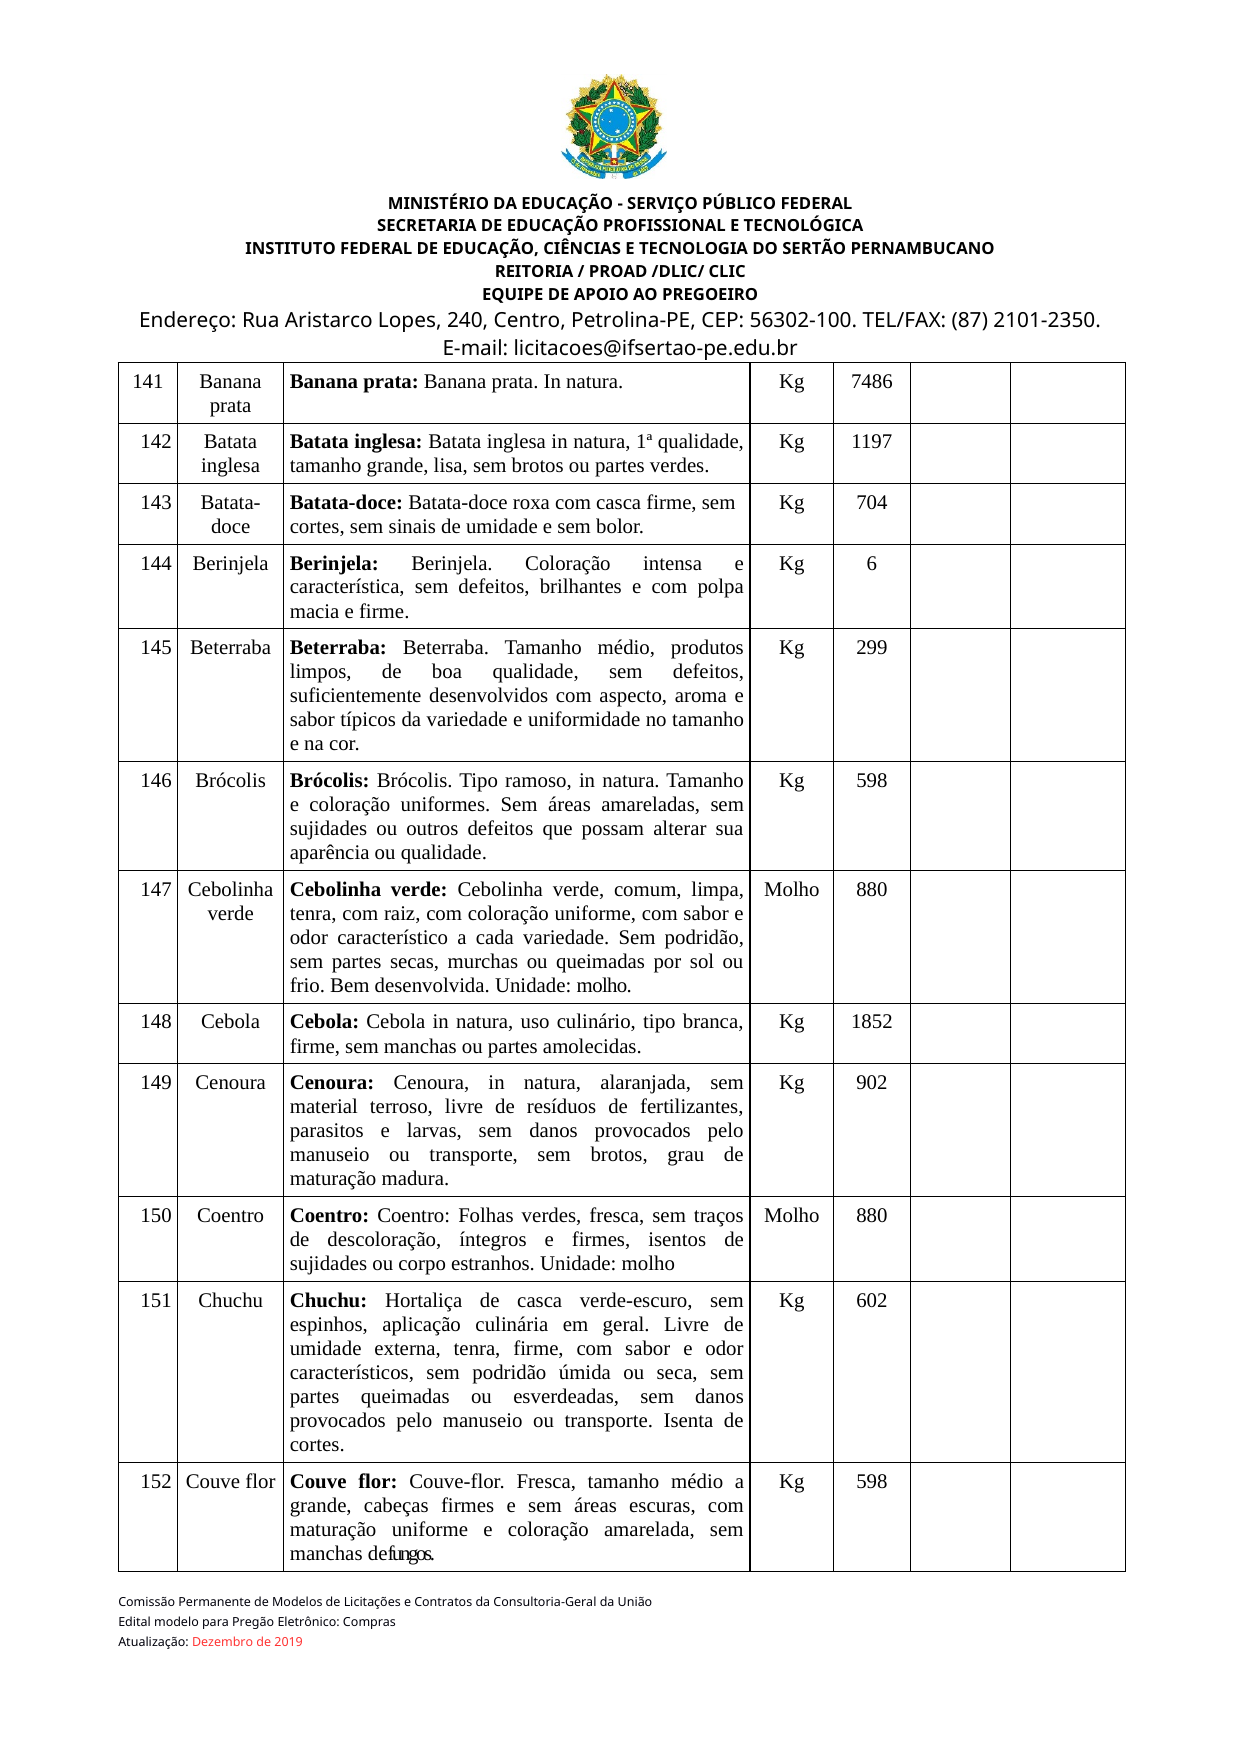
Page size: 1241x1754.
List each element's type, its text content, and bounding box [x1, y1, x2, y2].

table_cell [911, 1064, 1010, 1196]
table_cell Brócolis: Brócolis. Tipo ramoso, in natura. Tamanho e coloração uniformes. Sem áreas amareladas, sem sujidades ou outros defeitos que possam alterar sua aparência ou qualidade. [284, 762, 749, 870]
table_cell Beterraba [178, 629, 283, 761]
table_cell Cebolinha verde: Cebolinha verde, comum, limpa, tenra, com raiz, com coloração uniforme, com sabor e odor característico a cada variedade. Sem podridão, sem partes secas, murchas ou queimadas por sol ou frio. Bem desenvolvida. Unidade: molho. [284, 871, 749, 1003]
table_cell Coentro [178, 1197, 283, 1281]
table_cell 1852 [834, 1004, 910, 1063]
table_cell 144 [119, 545, 177, 628]
table_cell 151 [119, 1282, 177, 1462]
table_cell Cenoura [178, 1064, 283, 1196]
table_cell [1011, 1064, 1125, 1196]
table_cell 1197 [834, 424, 910, 483]
table_cell Kg [751, 1064, 833, 1196]
table_cell 602 [834, 1282, 910, 1462]
table_cell 7486 [834, 363, 910, 422]
table_cell 6 [834, 545, 910, 628]
table_cell [911, 1197, 1010, 1281]
table_cell 598 [834, 762, 910, 870]
table_cell Batata-doce: Batata-doce roxa com casca firme, sem cortes, sem sinais de umidade e sem bolor. [284, 484, 749, 544]
table_cell [911, 762, 1010, 870]
table_cell Molho [751, 871, 833, 1003]
table_cell [1011, 363, 1125, 422]
table_cell 152 [119, 1463, 177, 1571]
table_cell [1011, 871, 1125, 1003]
table_cell Coentro: Coentro: Folhas verdes, fresca, sem traços de descoloração, íntegros e firmes, isentos de sujidades ou corpo estranhos. Unidade: molho [284, 1197, 749, 1281]
table_cell 704 [834, 484, 910, 544]
table_cell [1011, 424, 1125, 483]
table_cell Chuchu: Hortaliça de casca verde-escuro, sem espinhos, aplicação culinária em geral. Livre de umidade externa, tenra, firme, com sabor e odor característicos, sem podridão úmida ou seca, sem partes queimadas ou esverdeadas, sem danos provocados pelo manuseio ou transporte. Isenta de cortes. [284, 1282, 749, 1462]
table_cell 880 [834, 871, 910, 1003]
table_cell Kg [751, 1282, 833, 1462]
table_cell [1011, 1197, 1125, 1281]
table_cell [1011, 484, 1125, 544]
table_cell Kg [751, 629, 833, 761]
table_cell Cebola [178, 1004, 283, 1063]
table_cell [1011, 1463, 1125, 1571]
table_cell Kg [751, 1004, 833, 1063]
table_cell Couve flor [178, 1463, 283, 1571]
table_cell Banana prata [178, 363, 283, 422]
table_cell Kg [751, 484, 833, 544]
table_cell 880 [834, 1197, 910, 1281]
table_cell 141 [119, 363, 177, 422]
table_cell 902 [834, 1064, 910, 1196]
table_cell Cebolinha verde [178, 871, 283, 1003]
table_cell [1011, 1282, 1125, 1462]
table_cell [1011, 762, 1125, 870]
table_cell Berinjela [178, 545, 283, 628]
table_cell [911, 1463, 1010, 1571]
table_cell [911, 1004, 1010, 1063]
table_cell Brócolis [178, 762, 283, 870]
table_cell Beterraba: Beterraba. Tamanho médio, produtos limpos, de boa qualidade, sem defeitos, suficientemente desenvolvidos com aspecto, aroma e sabor típicos da variedade e uniformidade no tamanho e na cor. [284, 629, 749, 761]
picture [560, 74, 667, 179]
table_cell [1011, 545, 1125, 628]
table_cell 299 [834, 629, 910, 761]
table_cell [911, 1282, 1010, 1462]
table_cell [1011, 1004, 1125, 1063]
table_cell [911, 484, 1010, 544]
table_cell [911, 363, 1010, 422]
table_cell Berinjela: Berinjela. Coloração intensa e característica, sem defeitos, brilhantes e com polpa macia e firme. [284, 545, 749, 628]
table_cell Kg [751, 363, 833, 422]
table_cell Kg [751, 424, 833, 483]
table_cell Kg [751, 545, 833, 628]
table_cell [1011, 629, 1125, 761]
table_cell Batata inglesa: Batata inglesa in natura, 1ª qualidade, tamanho grande, lisa, sem brotos ou partes verdes. [284, 424, 749, 483]
table_cell Couve flor: Couve-flor. Fresca, tamanho médio a grande, cabeças firmes e sem áreas escuras, com maturação uniforme e coloração amarelada, sem manchas defungos. [284, 1463, 749, 1571]
table_cell [911, 545, 1010, 628]
table_cell Molho [751, 1197, 833, 1281]
table_cell [911, 629, 1010, 761]
table_cell 142 [119, 424, 177, 483]
table_cell Kg [751, 762, 833, 870]
table_cell 147 [119, 871, 177, 1003]
table_cell 143 [119, 484, 177, 544]
table_cell Kg [751, 1463, 833, 1571]
table_cell [911, 871, 1010, 1003]
table_cell 148 [119, 1004, 177, 1063]
table_cell Batata inglesa [178, 424, 283, 483]
table_cell [911, 424, 1010, 483]
table_cell 149 [119, 1064, 177, 1196]
table_cell 145 [119, 629, 177, 761]
table_cell Banana prata: Banana prata. In natura. [284, 363, 749, 422]
table_cell Cenoura: Cenoura, in natura, alaranjada, sem material terroso, livre de resíduos de fertilizantes, parasitos e larvas, sem danos provocados pelo manuseio ou transporte, sem brotos, grau de maturação madura. [284, 1064, 749, 1196]
table_cell Batata-doce [178, 484, 283, 544]
table_cell 150 [119, 1197, 177, 1281]
table_cell Chuchu [178, 1282, 283, 1462]
table_cell 598 [834, 1463, 910, 1571]
table_cell Cebola: Cebola in natura, uso culinário, tipo branca, firme, sem manchas ou partes amolecidas. [284, 1004, 749, 1063]
table_cell 146 [119, 762, 177, 870]
